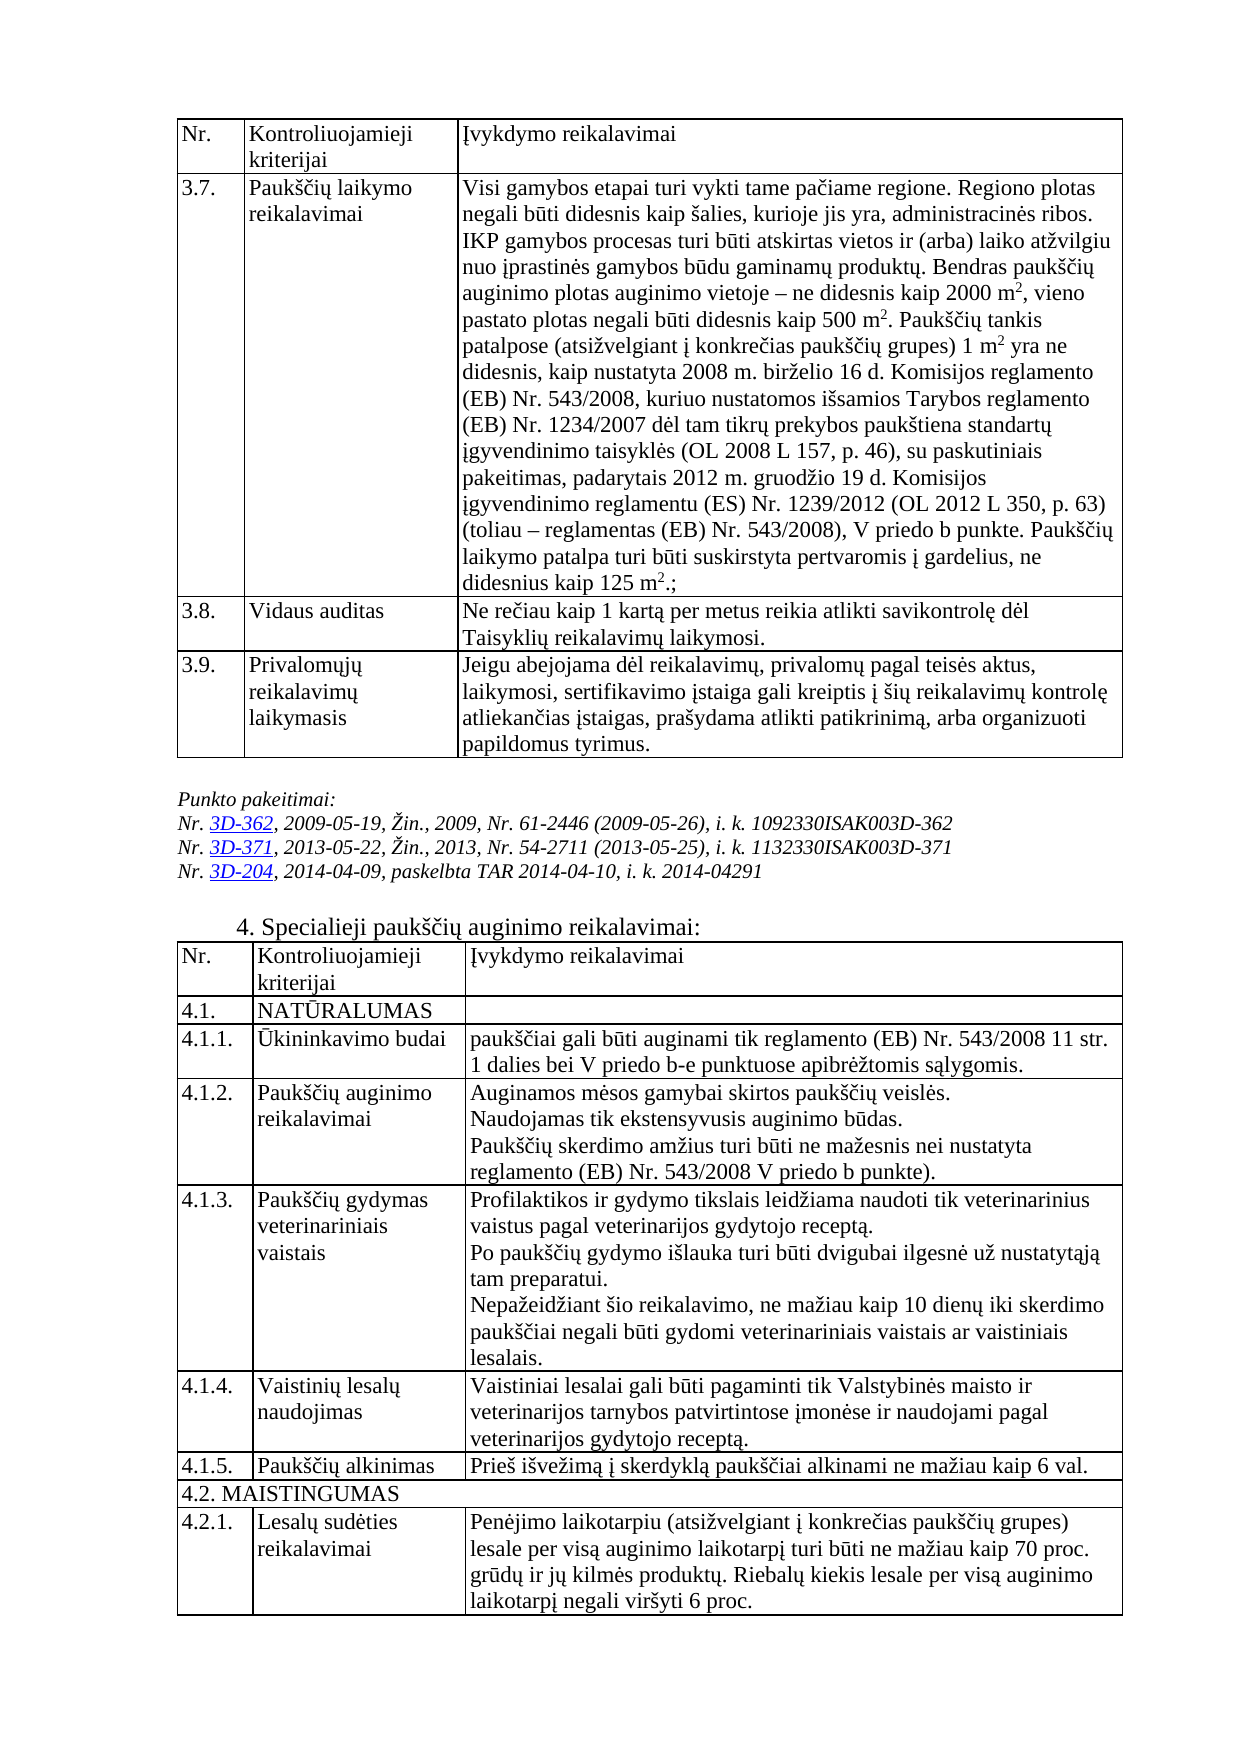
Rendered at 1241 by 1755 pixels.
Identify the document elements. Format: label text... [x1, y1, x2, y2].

table_cell 3.9. [178, 652, 244, 757]
table_cell Paukščių auginimo reikalavimai [254, 1079, 465, 1184]
table_cell Lesalų sudėties reikalavimai [254, 1508, 465, 1614]
table_header Kontroliuojamieji kriterijai [254, 943, 465, 995]
table_cell Vidaus auditas [245, 597, 457, 650]
table_cell Privalomųjų reikalavimų laikymasis [245, 652, 457, 757]
table_cell 4.1.4. [178, 1372, 252, 1451]
table_cell Paukščių alkinimas [254, 1453, 465, 1479]
table_header Įvykdymo reikalavimai [459, 120, 1122, 172]
text Nr. 3D-362, 2009-05-19, Žin., 2009, Nr. 61-2446 (2009-05-26), i. k. 1092330ISAK003D-362 [177, 811, 1122, 835]
table_cell 4.1.3. [178, 1186, 252, 1370]
table_cell 4.1.5. [178, 1453, 252, 1479]
table_cell Prieš išvežimą į skerdyklą paukščiai alkinami ne mažiau kaip 6 val. [466, 1453, 1122, 1479]
text 4. Specialieji paukščių auginimo reikalavimai: [177, 912, 1122, 941]
table_cell 4.2.1. [178, 1508, 252, 1614]
table_header Nr. [178, 120, 244, 172]
text Nr. 3D-371, 2013-05-22, Žin., 2013, Nr. 54-2711 (2013-05-25), i. k. 1132330ISAK003D-371 [177, 835, 1122, 859]
table_cell 3.8. [178, 597, 244, 650]
table_cell Penėjimo laikotarpiu (atsižvelgiant į konkrečias paukščių grupes) lesale per visą auginimo laikotarpį turi būti ne mažiau kaip 70 proc. grūdų ir jų kilmės produktų. Riebalų kiekis lesale per visą auginimo laikotarpį negali viršyti 6 proc. [466, 1508, 1122, 1614]
table_cell NATŪRALUMAS [254, 997, 465, 1023]
table_cell Ūkininkavimo budai [254, 1025, 465, 1077]
text Nr. 3D-204, 2014-04-09, paskelbta TAR 2014-04-10, i. k. 2014-04291 [177, 859, 1122, 883]
text Punkto pakeitimai: [177, 787, 1122, 811]
table_cell 4.1.2. [178, 1079, 252, 1184]
table_header Kontroliuojamieji kriterijai [245, 120, 457, 172]
table_cell Paukščių laikymo reikalavimai [245, 174, 457, 596]
table_cell 3.7. [178, 174, 244, 596]
table_cell Jeigu abejojama dėl reikalavimų, privalomų pagal teisės aktus, laikymosi, sertifikavimo įstaiga gali kreiptis į šių reikalavimų kontrolę atliekančias įstaigas, prašydama atlikti patikrinimą, arba organizuoti papildomus tyrimus. [459, 652, 1122, 757]
table_cell Auginamos mėsos gamybai skirtos paukščių veislės. Naudojamas tik ekstensyvusis auginimo būdas. Paukščių skerdimo amžius turi būti ne mažesnis nei nustatyta reglamento (EB) Nr. 543/2008 V priedo b punkte). [466, 1079, 1122, 1184]
table_header Nr. [178, 943, 252, 995]
table_cell Paukščių gydymas veterinariniais vaistais [254, 1186, 465, 1370]
table_header Įvykdymo reikalavimai [466, 943, 1122, 995]
table_cell 4.1.1. [178, 1025, 252, 1077]
table_cell Visi gamybos etapai turi vykti tame pačiame regione. Regiono plotas negali būti didesnis kaip šalies, kurioje jis yra, administracinės ribos. IKP gamybos procesas turi būti atskirtas vietos ir (arba) laiko atžvilgiu nuo įprastinės gamybos būdu gaminamų produktų. Bendras paukščių auginimo plotas auginimo vietoje – ne didesnis kaip 2000 m2, vieno pastato plotas negali būti didesnis kaip 500 m2. Paukščių tankis patalpose (atsižvelgiant į konkrečias paukščių grupes) 1 m2 yra ne didesnis, kaip nustatyta 2008 m. birželio 16 d. Komisijos reglamento (EB) Nr. 543/2008, kuriuo nustatomos išsamios Tarybos reglamento (EB) Nr. 1234/2007 dėl tam tikrų prekybos paukštiena standartų įgyvendinimo taisyklės (OL 2008 L 157, p. 46), su paskutiniais pakeitimas, padarytais 2012 m. gruodžio 19 d. Komisijos įgyvendinimo reglamentu (ES) Nr. 1239/2012 (OL 2012 L 350, p. 63) (toliau – reglamentas (EB) Nr. 543/2008), V priedo b punkte. Paukščių laikymo patalpa turi būti suskirstyta pertvaromis į gardelius, ne didesnius kaip 125 m2.; [459, 174, 1122, 596]
table_cell Vaistinių lesalų naudojimas [254, 1372, 465, 1451]
table_cell paukščiai gali būti auginami tik reglamento (EB) Nr. 543/2008 11 str. 1 dalies bei V priedo b-e punktuose apibrėžtomis sąlygomis. [466, 1025, 1122, 1077]
table_cell Profilaktikos ir gydymo tikslais leidžiama naudoti tik veterinarinius vaistus pagal veterinarijos gydytojo receptą. Po paukščių gydymo išlauka turi būti dvigubai ilgesnė už nustatytąją tam preparatui. Nepažeidžiant šio reikalavimo, ne mažiau kaip 10 dienų iki skerdimo paukščiai negali būti gydomi veterinariniais vaistais ar vaistiniais lesalais. [466, 1186, 1122, 1370]
table_cell Ne rečiau kaip 1 kartą per metus reikia atlikti savikontrolę dėl Taisyklių reikalavimų laikymosi. [459, 597, 1122, 650]
table_cell 4.2. MAISTINGUMAS [178, 1481, 1122, 1507]
table_cell Vaistiniai lesalai gali būti pagaminti tik Valstybinės maisto ir veterinarijos tarnybos patvirtintose įmonėse ir naudojami pagal veterinarijos gydytojo receptą. [466, 1372, 1122, 1451]
table_cell 4.1. [178, 997, 252, 1023]
table_cell [466, 997, 1122, 1023]
